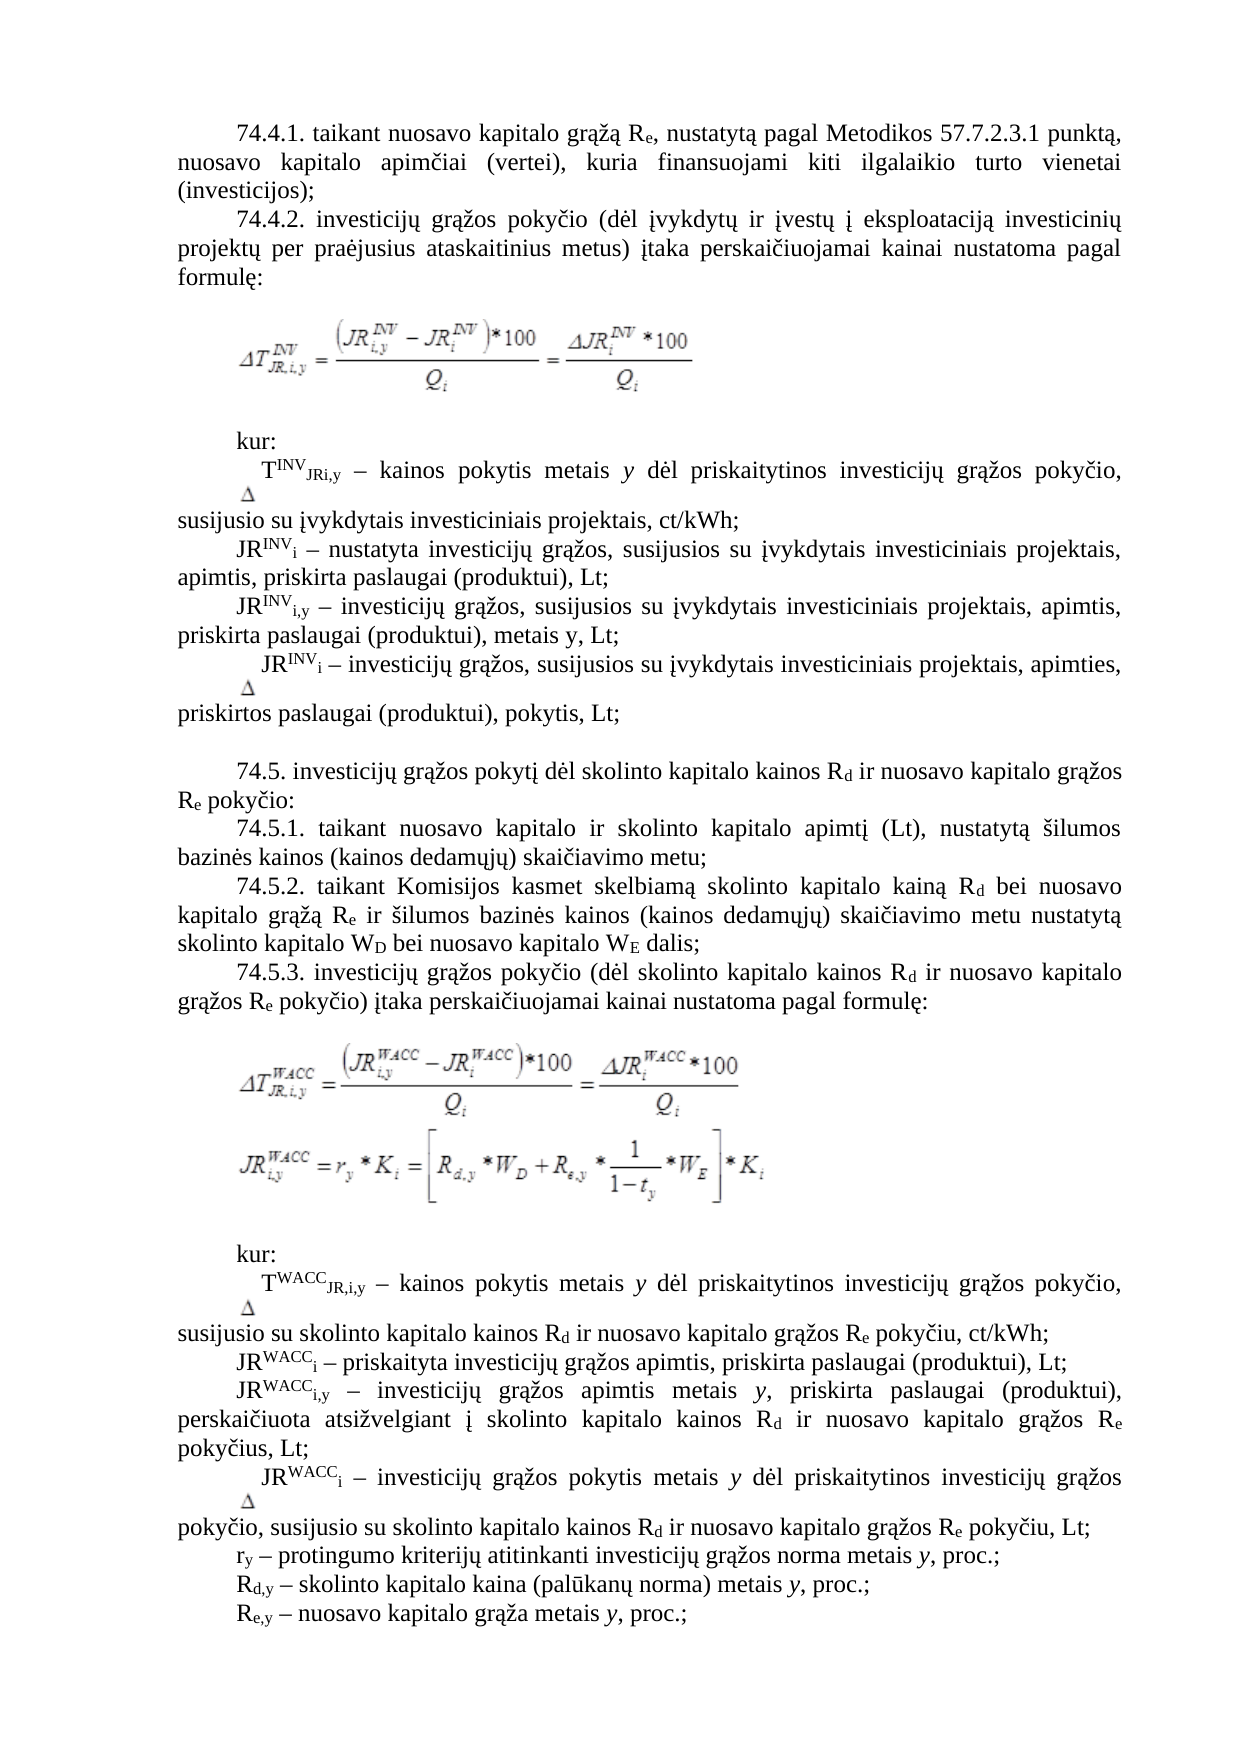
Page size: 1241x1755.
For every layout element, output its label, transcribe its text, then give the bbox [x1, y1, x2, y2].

text Rd,y – skolinto kapitalo kaina (palūkanų norma) metais y, proc.; [177, 1569, 1122, 1598]
text JRWACCi,y – investicijų grąžos apimtis metais y, priskirta paslaugai (produktui), perskaičiuota atsižvelgiant į skolinto kapitalo kainos Rd ir nuosavo kapitalo grąžos Re pokyčius, Lt; [177, 1376, 1122, 1462]
text ry – protingumo kriterijų atitinkanti investicijų grąžos norma metais y, proc.; [177, 1541, 1122, 1569]
text 74.5.1. taikant nuosavo kapitalo ir skolinto kapitalo apimtį (Lt), nustatytą šilumos bazinės kainos (kainos dedamųjų) skaičiavimo metu; [177, 813, 1122, 871]
text 74.5.2. taikant Komisijos kasmet skelbiamą skolinto kapitalo kainą Rd bei nuosavo kapitalo grąžą Re ir šilumos bazinės kainos (kainos dedamųjų) skaičiavimo metu nustatytą skolinto kapitalo WD bei nuosavo kapitalo WE dalis; [177, 871, 1122, 957]
text JRWACCi – investicijų grąžos pokytis metais y dėl priskaitytinos investicijų grąžos pokyčio, susijusio su skolinto kapitalo kainos Rd ir nuosavo kapitalo grąžos Re pokyčiu, Lt; [177, 1462, 1122, 1541]
text 74.5. investicijų grąžos pokytį dėl skolinto kapitalo kainos Rd ir nuosavo kapitalo grąžos Re pokyčio: [177, 756, 1122, 813]
text JRINVi,y – investicijų grąžos, susijusios su įvykdytais investiciniais projektais, apimtis, priskirta paslaugai (produktui), metais y, Lt; [177, 591, 1122, 649]
text JRWACCi – priskaityta investicijų grąžos apimtis, priskirta paslaugai (produktui), Lt; [177, 1347, 1122, 1376]
text 74.4.2. investicijų grąžos pokyčio (dėl įvykdytų ir įvestų į eksploataciją investicinių projektų per praėjusius ataskaitinius metus) įtaka perskaičiuojamai kainai nustatoma pagal formulę: [177, 204, 1122, 291]
text JRINVi – investicijų grąžos, susijusios su įvykdytais investiciniais projektais, apimties, priskirtos paslaugai (produktui), pokytis, Lt; [177, 649, 1122, 727]
text TWACCJR,i,y – kainos pokytis metais y dėl priskaitytinos investicijų grąžos pokyčio, susijusio su skolinto kapitalo kainos Rd ir nuosavo kapitalo grąžos Re pokyčiu, ct/kWh; [177, 1268, 1122, 1347]
text kur: [177, 1239, 1122, 1268]
text 74.5.3. investicijų grąžos pokyčio (dėl skolinto kapitalo kainos Rd ir nuosavo kapitalo grąžos Re pokyčio) įtaka perskaičiuojamai kainai nustatoma pagal formulę: [177, 957, 1122, 1015]
text Re,y – nuosavo kapitalo grąža metais y, proc.; [177, 1598, 1122, 1627]
text TINVJRi,y – kainos pokytis metais y dėl priskaitytinos investicijų grąžos pokyčio, susijusio su įvykdytais investiciniais projektais, ct/kWh; [177, 455, 1122, 534]
text 74.4.1. taikant nuosavo kapitalo grąžą Re, nustatytą pagal Metodikos 57.7.2.3.1 punktą, nuosavo kapitalo apimčiai (vertei), kuria finansuojami kiti ilgalaikio turto vienetai (investicijos); [177, 118, 1122, 204]
text kur: [177, 426, 1122, 455]
text JRINVi – nustatyta investicijų grąžos, susijusios su įvykdytais investiciniais projektais, apimtis, priskirta paslaugai (produktui), Lt; [177, 534, 1122, 591]
